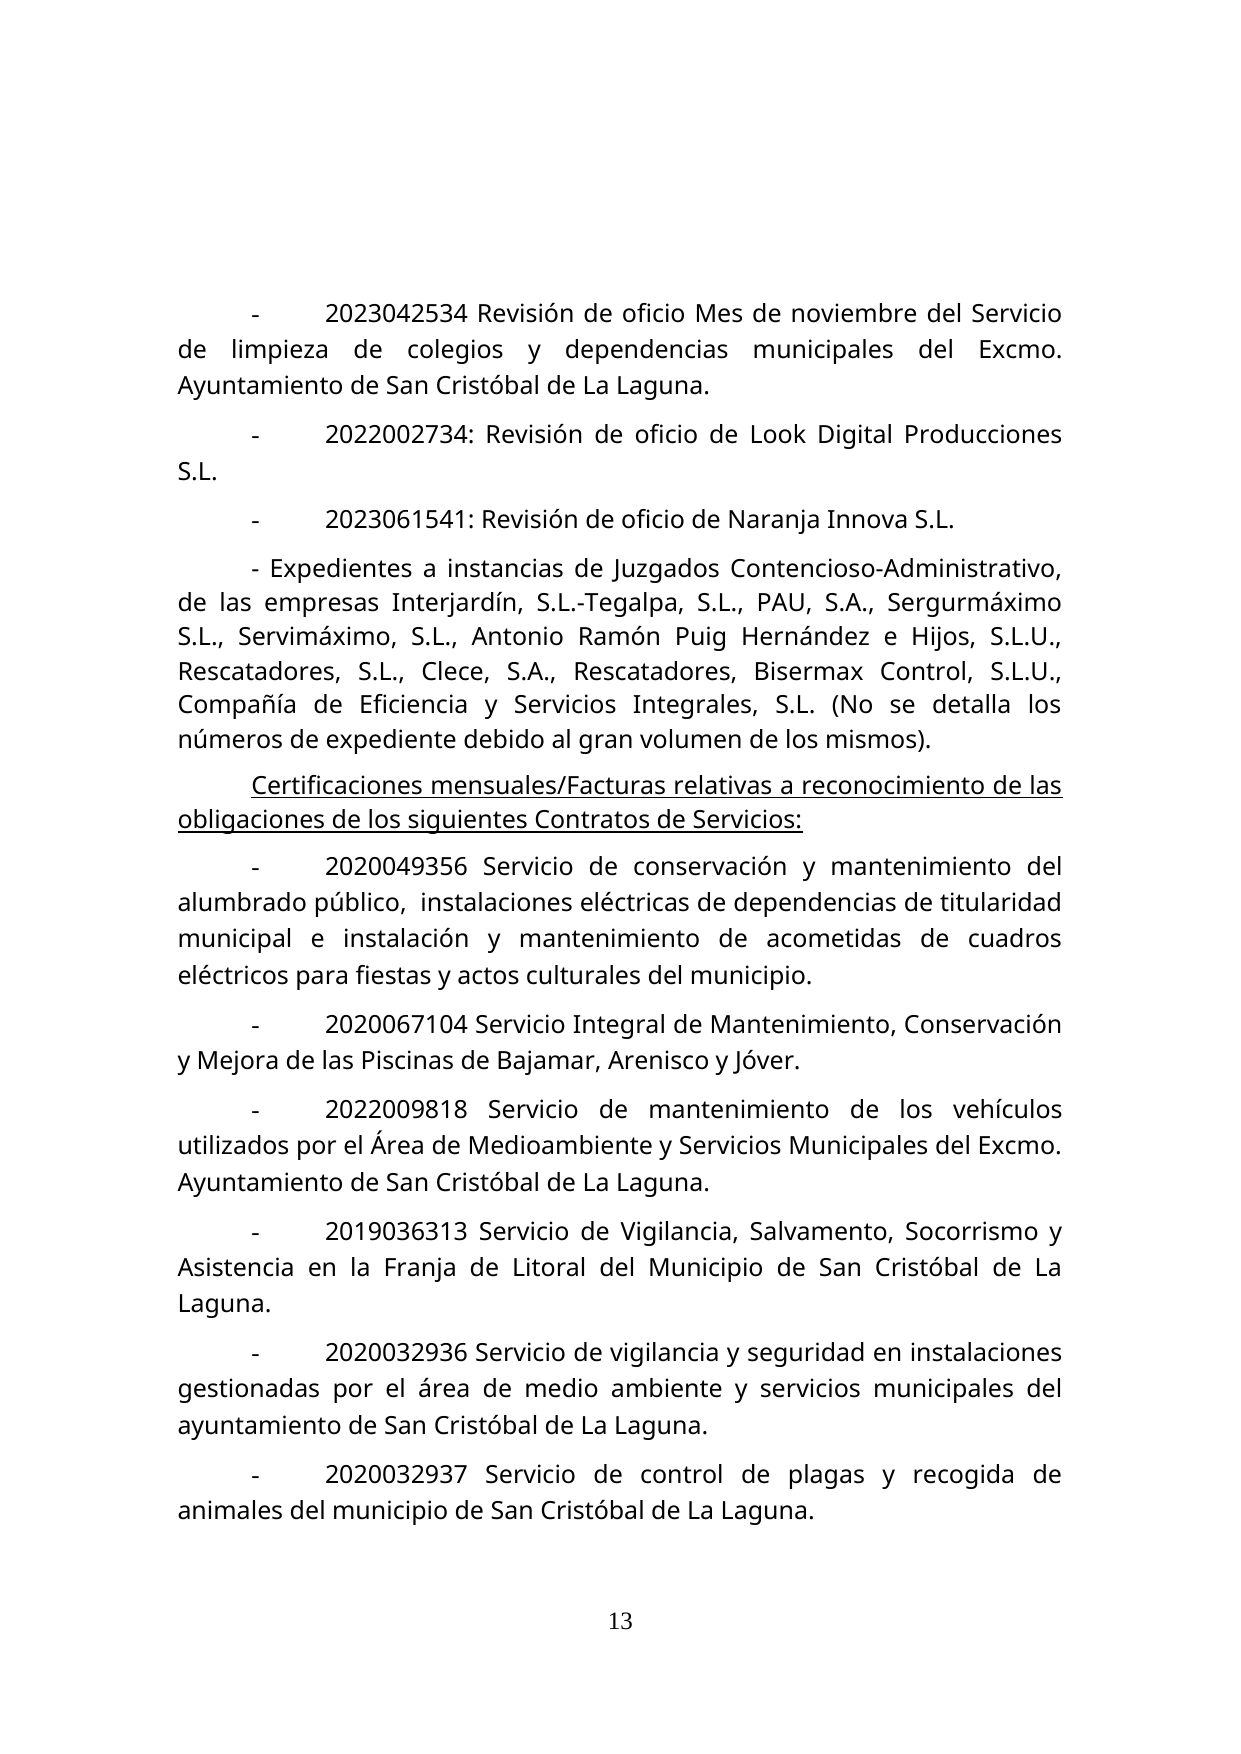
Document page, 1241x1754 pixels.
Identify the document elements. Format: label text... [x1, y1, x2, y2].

list 2022002734: Revisión de oficio de Look Digital Producciones S.L. [177, 417, 1063, 487]
list 2023061541: Revisión de oficio de Naranja Innova S.L. [177, 502, 1063, 536]
list 2020032937 Servicio de control de plagas y recogida de animales del municipio de San Cristóbal de La Laguna. [177, 1456, 1063, 1527]
list 2019036313 Servicio de Vigilancia, Salvamento, Socorrismo y Asistencia en la Franja de Litoral del Municipio de San Cristóbal de La Laguna. [177, 1213, 1063, 1320]
list 2020049356 Servicio de conservación y mantenimiento del alumbrado público, instalaciones eléctricas de dependencias de titularidad municipal e instalación y mantenimiento de acometidas de cuadros eléctricos para fiestas y actos culturales del municipio. [177, 848, 1063, 992]
list 2022009818 Servicio de mantenimiento de los vehículos utilizados por el Área de Medioambiente y Servicios Municipales del Excmo. Ayuntamiento de San Cristóbal de La Laguna. [177, 1092, 1063, 1198]
list 2020032936 Servicio de vigilancia y seguridad en instalaciones gestionadas por el área de medio ambiente y servicios municipales del ayuntamiento de San Cristóbal de La Laguna. [177, 1335, 1063, 1441]
list 2023042534 Revisión de oficio Mes de noviembre del Servicio de limpieza de colegios y dependencias municipales del Excmo. Ayuntamiento de San Cristóbal de La Laguna. [177, 295, 1063, 402]
text - Expedientes a instancias de Juzgados Contencioso-Administrativo, de las empresas Interjardín, S.L.-Tegalpa, S.L., PAU, S.A., Sergurmáximo S.L., Servimáximo, S.L., Antonio Ramón Puig Hernández e Hijos, S.L.U., Rescatadores, S.L., Clece, S.A., Rescatadores, Bisermax Control, S.L.U., Compañía de Eficiencia y Servicios Integrales, S.L. (No se detalla los números de expediente debido al gran volumen de los mismos). [177, 551, 1063, 755]
text Certificaciones mensuales/Facturas relativas a reconocimiento de las obligaciones de los siguientes Contratos de Servicios: [177, 768, 1063, 836]
list 2020067104 Servicio Integral de Mantenimiento, Conservación y Mejora de las Piscinas de Bajamar, Arenisco y Jóver. [177, 1006, 1063, 1077]
